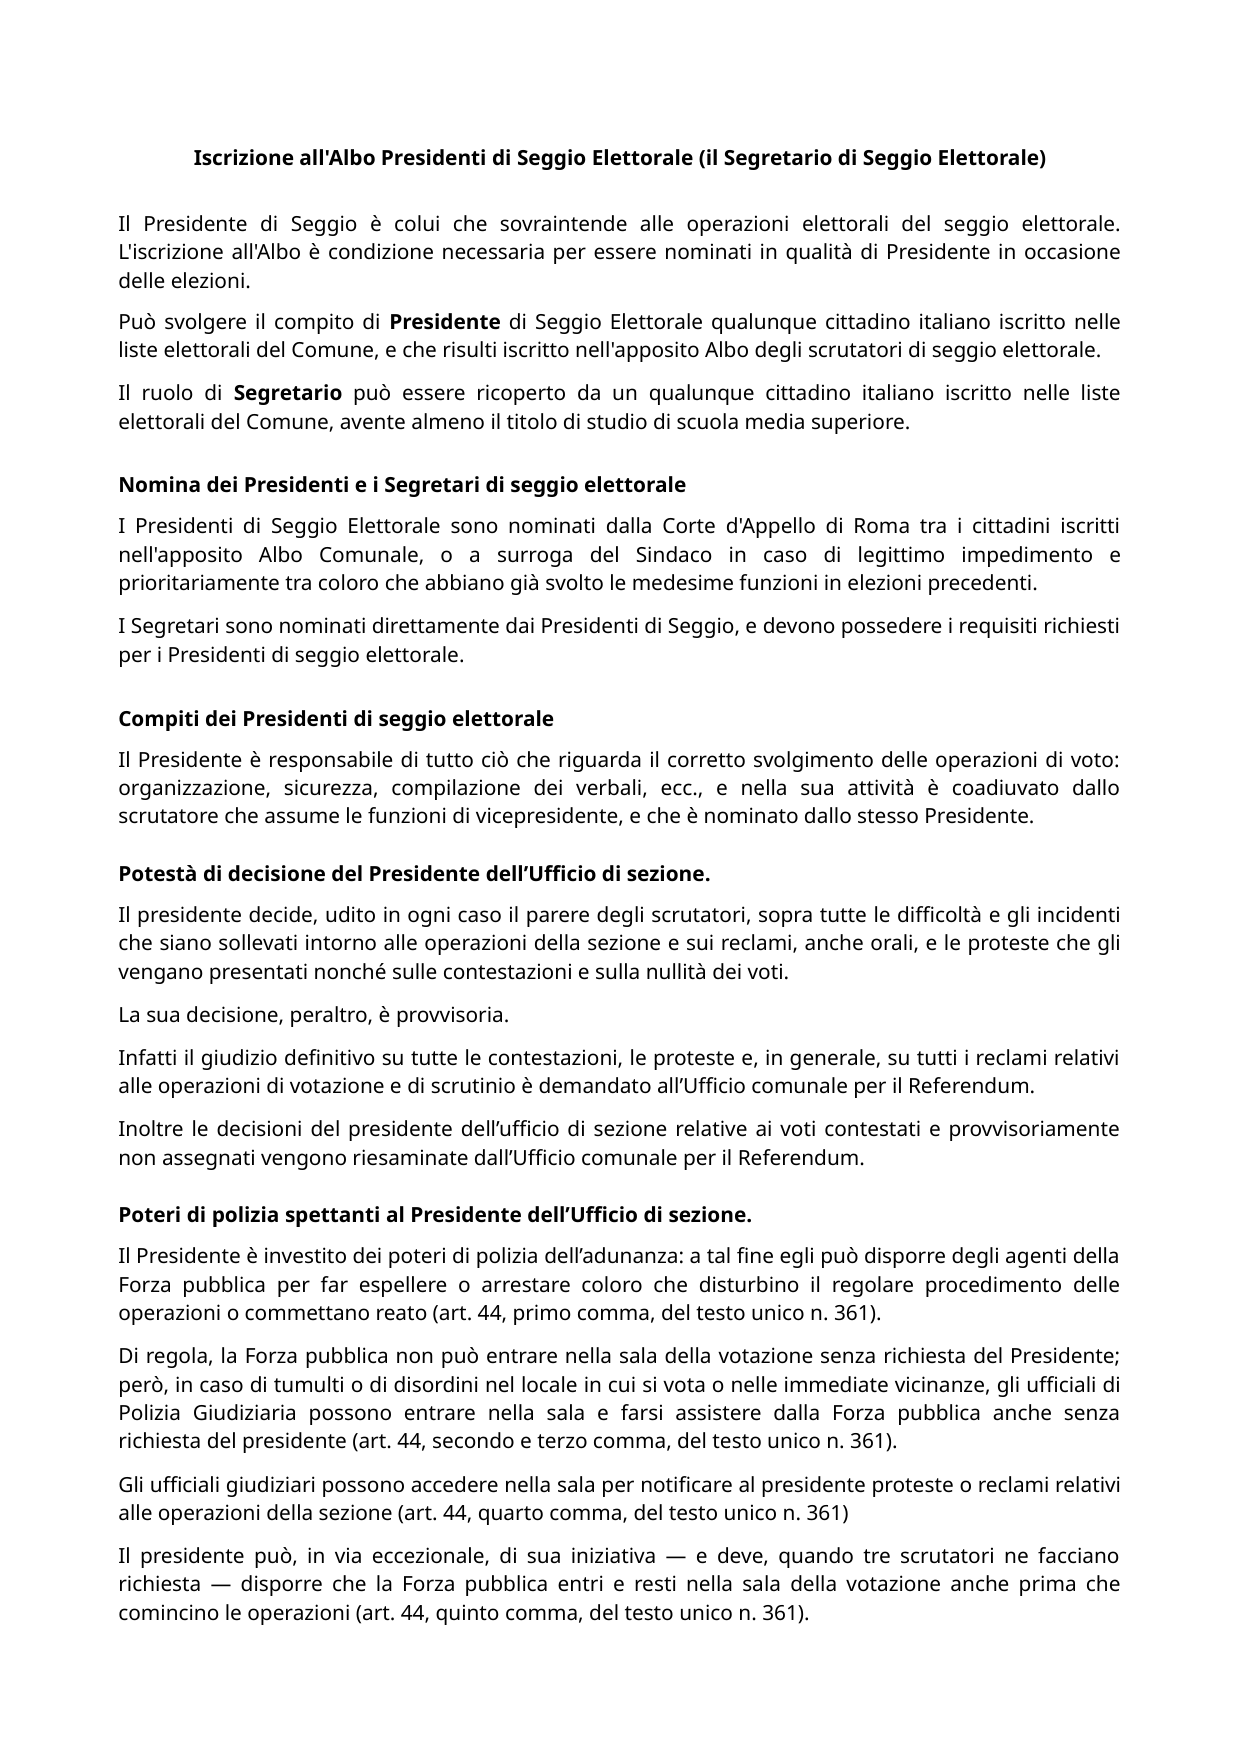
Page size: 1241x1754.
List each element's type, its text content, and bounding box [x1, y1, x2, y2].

subtitle Poteri di polizia spettanti al Presidente dell’Ufficio di sezione. [118, 1201, 1122, 1229]
text Il Presidente è investito dei poteri di polizia dell’adunanza: a tal fine egli può disporre degli agenti della Forza pubblica per far espellere o arrestare coloro che disturbino il regolare procedimento delle operazioni o commettano reato (art. 44, primo comma, del testo unico n. 361). [118, 1241, 1122, 1327]
subtitle Potestà di decisione del Presidente dell’Ufficio di sezione. [118, 859, 1122, 888]
text Di regola, la Forza pubblica non può entrare nella sala della votazione senza richiesta del Presidente; però, in caso di tumulti o di disordini nel locale in cui si vota o nelle immediate vicinanze, gli ufficiali di Polizia Giudiziaria possono entrare nella sala e farsi assistere dalla Forza pubblica anche senza richiesta del presidente (art. 44, secondo e terzo comma, del testo unico n. 361). [118, 1341, 1122, 1455]
text Inoltre le decisioni del presidente dell’ufficio di sezione relative ai voti contestati e provvisoriamente non assegnati vengono riesaminate dall’Ufficio comunale per il Referendum. [118, 1114, 1122, 1171]
text Il ruolo di Segretario può essere ricoperto da un qualunque cittadino italiano iscritto nelle liste elettorali del Comune, avente almeno il titolo di studio di scuola media superiore. [118, 378, 1122, 435]
text La sua decisione, peraltro, è provvisoria. [118, 1000, 1122, 1028]
text Il presidente decide, udito in ogni caso il parere degli scrutatori, sopra tutte le difficoltà e gli incidenti che siano sollevati intorno alle operazioni della sezione e sui reclami, anche orali, e le proteste che gli vengano presentati nonché sulle contestazioni e sulla nullità dei voti. [118, 900, 1122, 985]
subtitle Compiti dei Presidenti di seggio elettorale [118, 704, 1122, 732]
text Infatti il giudizio definitivo su tutte le contestazioni, le proteste e, in generale, su tutti i reclami relativi alle operazioni di votazione e di scrutinio è demandato all’Ufficio comunale per il Referendum. [118, 1043, 1122, 1100]
subtitle Nomina dei Presidenti e i Segretari di seggio elettorale [118, 471, 1122, 499]
subtitle Il Presidente di Seggio è colui che sovraintende alle operazioni elettorali del seggio elettorale. L'iscrizione all'Albo è condizione necessaria per essere nominati in qualità di Presidente in occasione delle elezioni. [118, 209, 1122, 294]
text Il presidente può, in via eccezionale, di sua iniziativa — e deve, quando tre scrutatori ne facciano richiesta — disporre che la Forza pubblica entri e resti nella sala della votazione anche prima che comincino le operazioni (art. 44, quinto comma, del testo unico n. 361). [118, 1541, 1122, 1626]
text Gli ufficiali giudiziari possono accedere nella sala per notificare al presidente proteste o reclami relativi alle operazioni della sezione (art. 44, quarto comma, del testo unico n. 361) [118, 1470, 1122, 1527]
text I Segretari sono nominati direttamente dai Presidenti di Seggio, e devono possedere i requisiti richiesti per i Presidenti di seggio elettorale. [118, 611, 1122, 668]
text Il Presidente è responsabile di tutto ciò che riguarda il corretto svolgimento delle operazioni di voto: organizzazione, sicurezza, compilazione dei verbali, ecc., e nella sua attività è coadiuvato dallo scrutatore che assume le funzioni di vicepresidente, e che è nominato dallo stesso Presidente. [118, 745, 1122, 830]
text Può svolgere il compito di Presidente di Seggio Elettorale qualunque cittadino italiano iscritto nelle liste elettorali del Comune, e che risulti iscritto nell'apposito Albo degli scrutatori di seggio elettorale. [118, 307, 1122, 364]
text I Presidenti di Seggio Elettorale sono nominati dalla Corte d'Appello di Roma tra i cittadini iscritti nell'apposito Albo Comunale, o a surroga del Sindaco in caso di legittimo impedimento e prioritariamente tra coloro che abbiano già svolto le medesime funzioni in elezioni precedenti. [118, 512, 1122, 597]
subtitle Iscrizione all'Albo Presidenti di Seggio Elettorale (il Segretario di Seggio Elettorale) [118, 143, 1122, 172]
